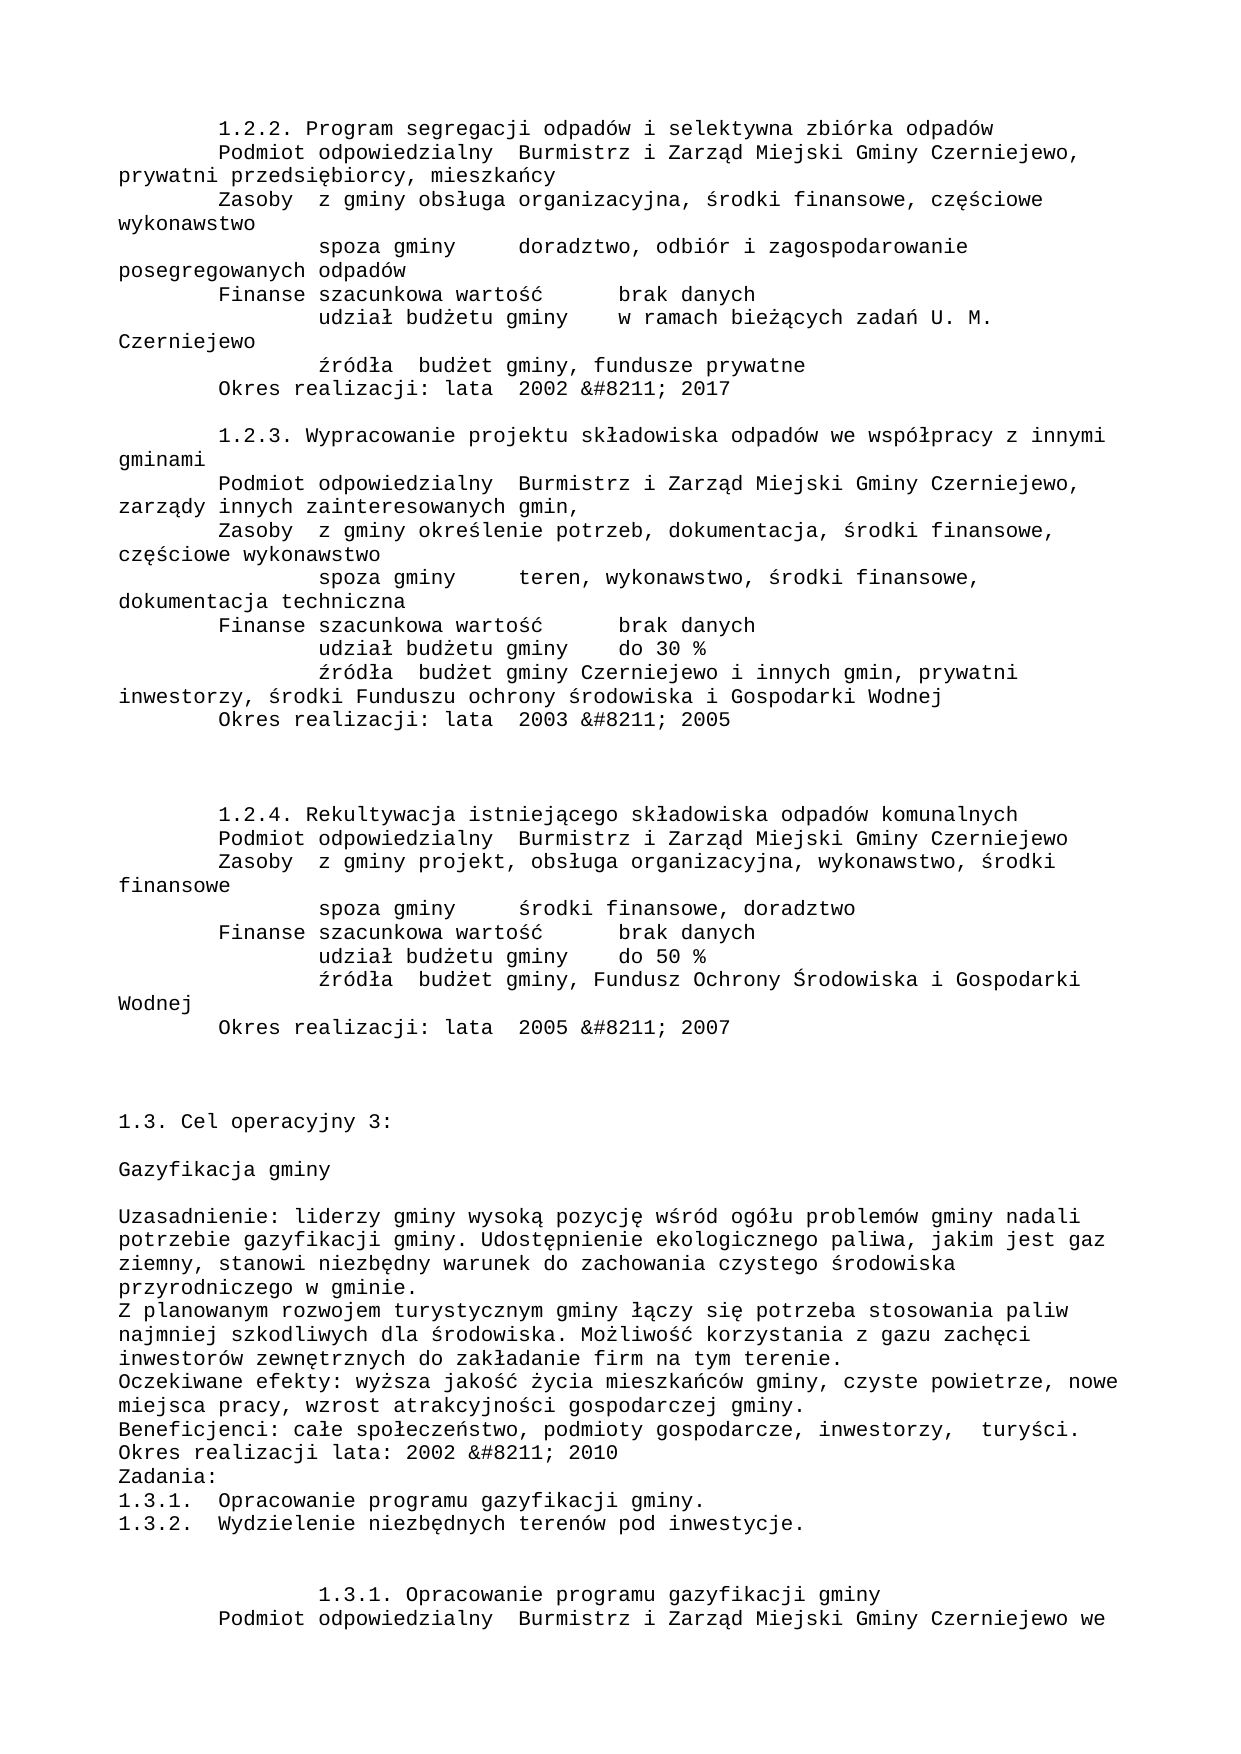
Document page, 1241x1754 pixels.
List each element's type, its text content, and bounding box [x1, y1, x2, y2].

text źródła budżet gminy, Fundusz Ochrony Środowiska i Gospodarki Wodnej [118, 969, 1122, 1017]
text 1.3.2. Wydzielenie niezbędnych terenów pod inwestycje. [118, 1513, 1122, 1537]
text Okres realizacji: lata 2003 &#8211; 2005 [118, 709, 1122, 733]
text Okres realizacji lata: 2002 &#8211; 2010 [118, 1442, 1122, 1466]
text Zasoby z gminy określenie potrzeb, dokumentacja, środki finansowe, częściowe wykonawstwo [118, 520, 1122, 567]
text Zadania: [118, 1466, 1122, 1489]
text spoza gminy środki finansowe, doradztwo [118, 898, 1122, 922]
text Oczekiwane efekty: wyższa jakość życia mieszkańców gminy, czyste powietrze, nowe miejsca pracy, wzrost atrakcyjności gospodarczej gminy. [118, 1371, 1122, 1419]
text Finanse szacunkowa wartość brak danych [118, 615, 1122, 638]
text Zasoby z gminy obsługa organizacyjna, środki finansowe, częściowe wykonawstwo [118, 189, 1122, 236]
text 1.3.1. Opracowanie programu gazyfikacji gminy [118, 1584, 1122, 1608]
text Podmiot odpowiedzialny Burmistrz i Zarząd Miejski Gminy Czerniejewo [118, 827, 1122, 851]
text udział budżetu gminy do 50 % [118, 946, 1122, 969]
text Okres realizacji: lata 2002 &#8211; 2017 [118, 378, 1122, 402]
text udział budżetu gminy do 30 % [118, 638, 1122, 662]
text źródła budżet gminy Czerniejewo i innych gmin, prywatni inwestorzy, środki Funduszu ochrony środowiska i Gospodarki Wodnej [118, 662, 1122, 709]
text Podmiot odpowiedzialny Burmistrz i Zarząd Miejski Gminy Czerniejewo, zarządy innych zainteresowanych gmin, [118, 473, 1122, 520]
text Gazyfikacja gminy [118, 1158, 1122, 1182]
text Z planowanym rozwojem turystycznym gminy łączy się potrzeba stosowania paliw najmniej szkodliwych dla środowiska. Możliwość korzystania z gazu zachęci inwestorów zewnętrznych do zakładanie firm na tym terenie. [118, 1300, 1122, 1371]
text 1.3.1. Opracowanie programu gazyfikacji gminy. [118, 1489, 1122, 1513]
text Beneficjenci: całe społeczeństwo, podmioty gospodarcze, inwestorzy, turyści. [118, 1419, 1122, 1442]
text 1.2.2. Program segregacji odpadów i selektywna zbiórka odpadów [118, 118, 1122, 142]
text 1.2.4. Rekultywacja istniejącego składowiska odpadów komunalnych [118, 804, 1122, 827]
text Finanse szacunkowa wartość brak danych [118, 284, 1122, 307]
text Podmiot odpowiedzialny Burmistrz i Zarząd Miejski Gminy Czerniejewo we [118, 1608, 1122, 1631]
text Podmiot odpowiedzialny Burmistrz i Zarząd Miejski Gminy Czerniejewo, prywatni przedsiębiorcy, mieszkańcy [118, 142, 1122, 189]
text 1.2.3. Wypracowanie projektu składowiska odpadów we współpracy z innymi gminami [118, 426, 1122, 473]
text Uzasadnienie: liderzy gminy wysoką pozycję wśród ogółu problemów gminy nadali potrzebie gazyfikacji gminy. Udostępnienie ekologicznego paliwa, jakim jest gaz ziemny, stanowi niezbędny warunek do zachowania czystego środowiska przyrodniczego w gminie. [118, 1206, 1122, 1300]
text spoza gminy doradztwo, odbiór i zagospodarowanie posegregowanych odpadów [118, 236, 1122, 284]
text spoza gminy teren, wykonawstwo, środki finansowe, dokumentacja techniczna [118, 567, 1122, 615]
text Okres realizacji: lata 2005 &#8211; 2007 [118, 1017, 1122, 1040]
text Zasoby z gminy projekt, obsługa organizacyjna, wykonawstwo, środki finansowe [118, 851, 1122, 898]
text 1.3. Cel operacyjny 3: [118, 1111, 1122, 1135]
text udział budżetu gminy w ramach bieżących zadań U. M. Czerniejewo [118, 307, 1122, 354]
text Finanse szacunkowa wartość brak danych [118, 922, 1122, 946]
text źródła budżet gminy, fundusze prywatne [118, 354, 1122, 378]
